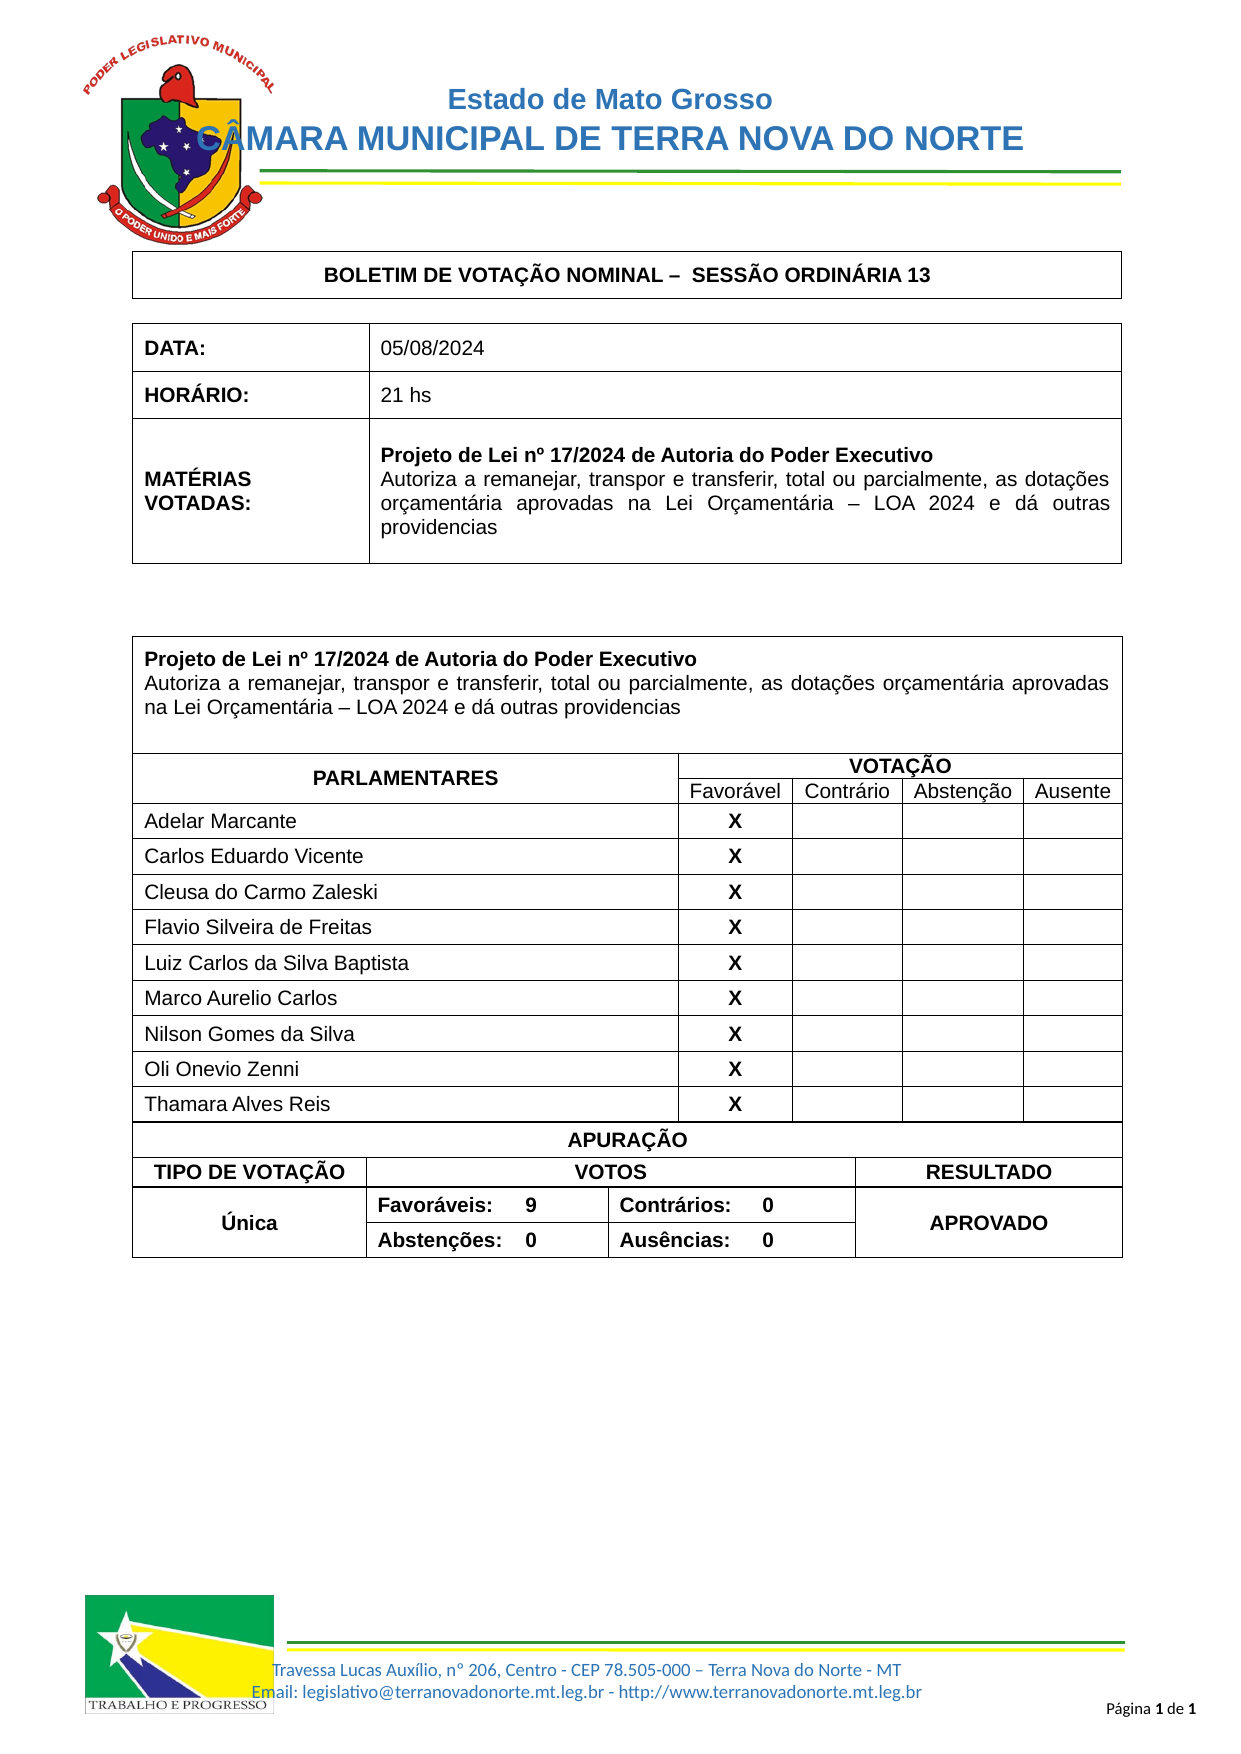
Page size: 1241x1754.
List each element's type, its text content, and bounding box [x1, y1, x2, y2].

table_cell [793, 839, 902, 873]
table_cell Contrário [793, 779, 902, 803]
table_cell [903, 1052, 1023, 1086]
table_cell Ausente [1024, 779, 1122, 803]
table_cell Luiz Carlos da Silva Baptista [133, 945, 678, 980]
table_cell [1024, 804, 1122, 838]
table_cell [793, 910, 902, 944]
table_cell Favoráveis: [367, 1188, 514, 1222]
table_cell [793, 1052, 902, 1086]
table_cell X [679, 981, 792, 1015]
table_cell [1024, 875, 1122, 909]
table_cell [1024, 910, 1122, 944]
table_cell [793, 804, 902, 838]
table_header BOLETIM DE VOTAÇÃO NOMINAL – SESSÃO ORDINÁRIA 13 [133, 252, 1121, 298]
table_cell Favorável [679, 779, 792, 803]
table_cell [903, 804, 1023, 838]
table_cell [903, 910, 1023, 944]
table_cell [1024, 1016, 1122, 1051]
table_cell 0 [514, 1223, 608, 1257]
table_cell Nilson Gomes da Silva [133, 1016, 678, 1051]
table_cell X [679, 875, 792, 909]
table_cell Adelar Marcante [133, 804, 678, 838]
table_cell APROVADO [856, 1188, 1122, 1257]
table_cell X [679, 1087, 792, 1121]
picture [85, 1595, 274, 1714]
table_cell [1024, 1087, 1122, 1121]
table_cell [903, 839, 1023, 873]
table_header 05/08/2024 [370, 324, 1121, 371]
table_cell RESULTADO [856, 1158, 1122, 1186]
table_cell X [679, 945, 792, 980]
table_header DATA: [133, 324, 369, 371]
table_cell [793, 875, 902, 909]
table_cell [903, 1087, 1023, 1121]
table_cell [793, 1087, 902, 1121]
table_cell VOTAÇÃO [679, 754, 1122, 778]
table_cell [793, 981, 902, 1015]
table_cell [793, 945, 902, 980]
table_cell 9 [514, 1188, 608, 1222]
table_cell Projeto de Lei nº 17/2024 de Autoria do Poder Executivo Autoriza a remanejar, transpor e transferir, total ou parcialmente, as dotações orçamentária aprovadas na Lei Orçamentária – LOA 2024 e dá outras providencias [370, 419, 1121, 563]
table_cell Flavio Silveira de Freitas [133, 910, 678, 944]
table_cell Carlos Eduardo Vicente [133, 839, 678, 873]
table_cell PARLAMENTARES [133, 754, 678, 803]
table_cell [1024, 1052, 1122, 1086]
table_cell MATÉRIAS VOTADAS: [133, 419, 369, 563]
table_cell Contrários: [609, 1188, 751, 1222]
table_cell HORÁRIO: [133, 372, 369, 418]
table_cell [903, 981, 1023, 1015]
table_cell Abstenções: [367, 1223, 514, 1257]
table_cell Marco Aurelio Carlos [133, 981, 678, 1015]
table_cell [1024, 945, 1122, 980]
table_cell TIPO DE VOTAÇÃO [133, 1158, 366, 1186]
picture [80, 30, 278, 247]
table_cell [903, 875, 1023, 909]
table_cell X [679, 910, 792, 944]
table_cell [903, 945, 1023, 980]
table_cell Cleusa do Carmo Zaleski [133, 875, 678, 909]
table_header Projeto de Lei nº 17/2024 de Autoria do Poder Executivo Autoriza a remanejar, transpor e transferir, total ou parcialmente, as dotações orçamentária aprovadas na Lei Orçamentária – LOA 2024 e dá outras providencias [133, 637, 1122, 753]
table_cell Única [133, 1188, 366, 1257]
table_cell Oli Onevio Zenni [133, 1052, 678, 1086]
table_cell [1024, 839, 1122, 873]
table_cell X [679, 1052, 792, 1086]
table_cell 0 [751, 1223, 855, 1257]
table_cell Ausências: [609, 1223, 751, 1257]
table_cell [903, 1016, 1023, 1051]
table_cell 0 [751, 1188, 855, 1222]
table_cell VOTOS [367, 1158, 855, 1186]
table_cell [793, 1016, 902, 1051]
table_cell X [679, 804, 792, 838]
table_cell Thamara Alves Reis [133, 1087, 678, 1121]
table_cell Abstenção [903, 779, 1023, 803]
table_cell X [679, 1016, 792, 1051]
table_cell [1024, 981, 1122, 1015]
table_cell APURAÇÃO [133, 1123, 1122, 1157]
table_cell X [679, 839, 792, 873]
table_cell 21 hs [370, 372, 1121, 418]
